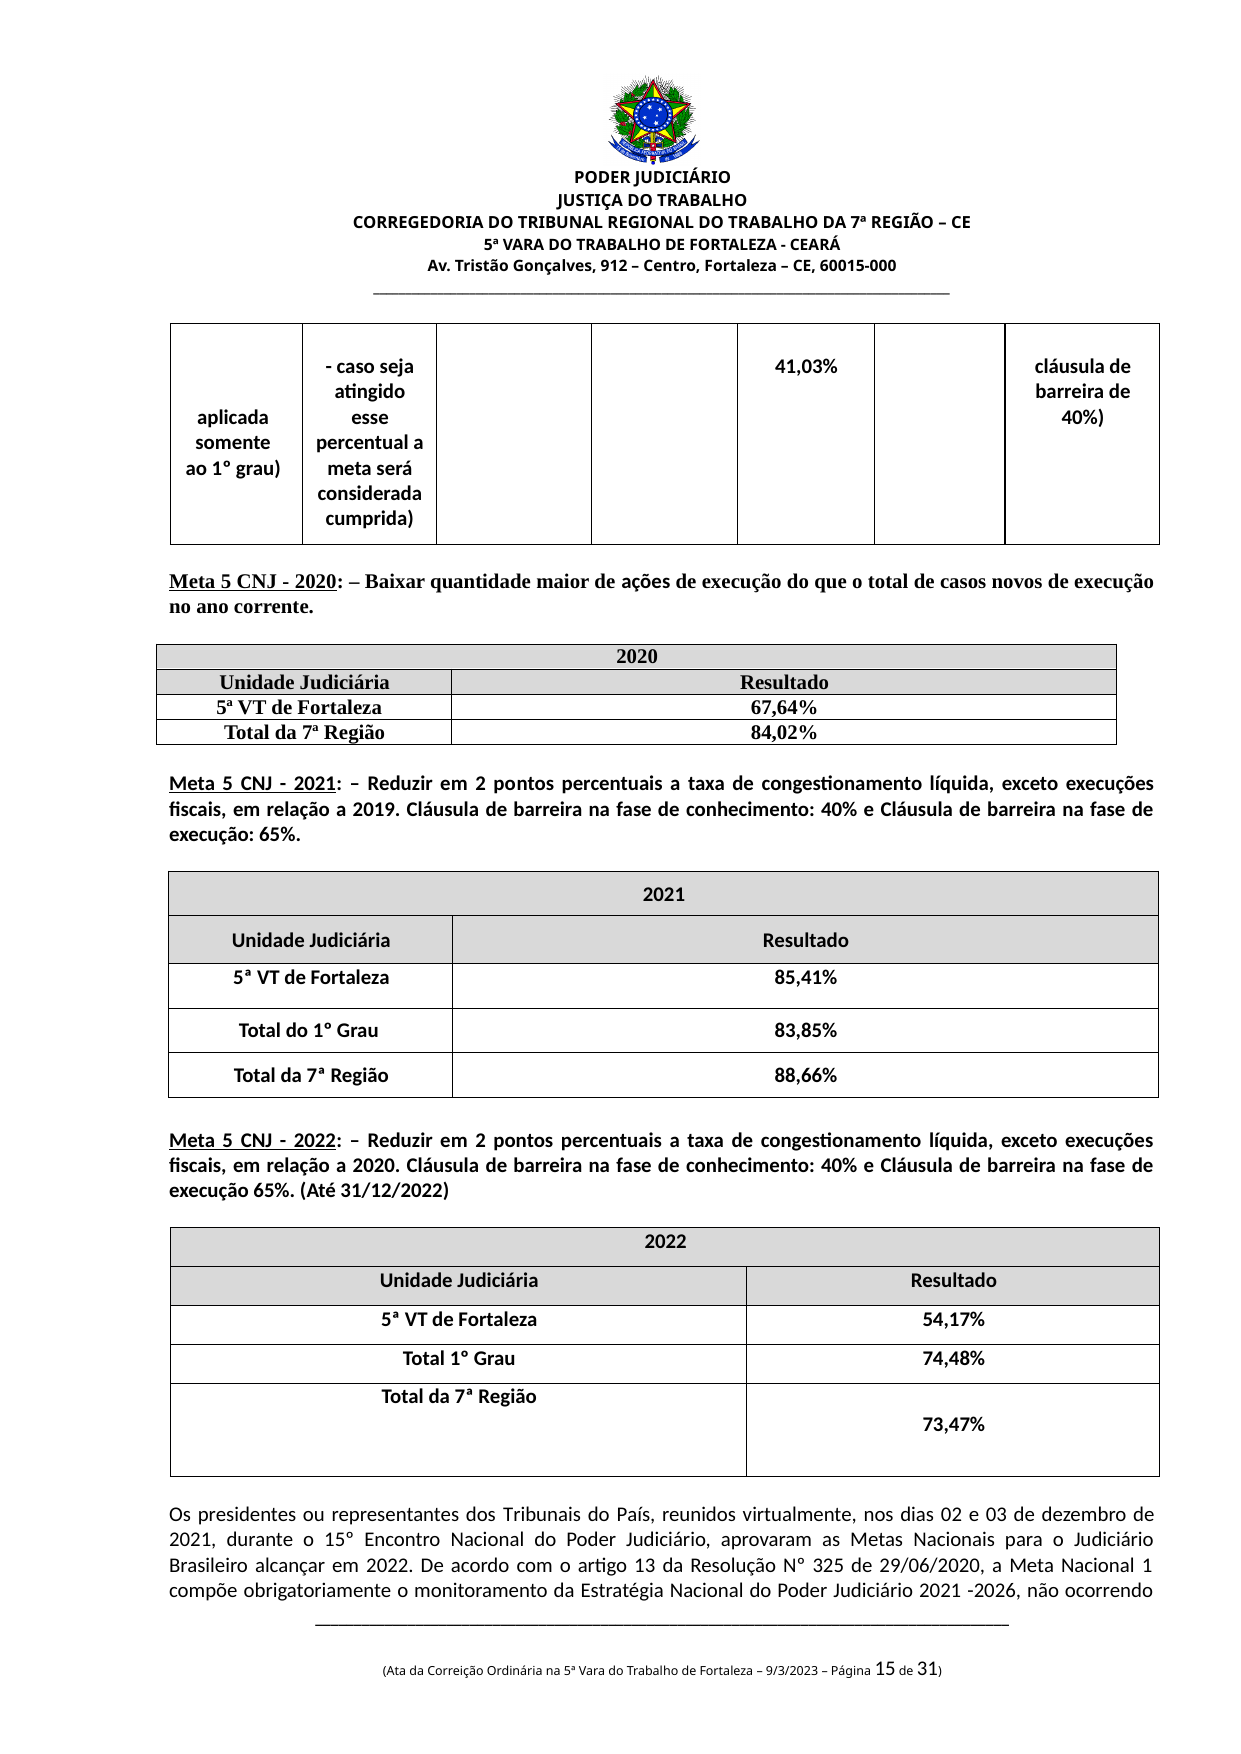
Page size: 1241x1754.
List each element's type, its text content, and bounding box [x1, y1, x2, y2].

table_cell 54,17% [747, 1306, 1159, 1344]
table_cell - caso seja atingido esse percentual a meta será considerada cumprida) [303, 324, 436, 543]
table_cell Unidade Judiciária [169, 916, 452, 963]
table_cell Unidade Judiciária [171, 1267, 746, 1305]
table_cell Total 1º Grau [171, 1345, 746, 1383]
subtitle Meta 5 CNJ - 2021: – Reduzir em 2 pontos percentuais a taxa de congestionamento líquida, exceto execuções fiscais, em relação a 2019. Cláusula de barreira na fase de conhecimento: 40% e Cláusula de barreira na fase de execução: 65%. [169, 770, 1155, 847]
table_cell [437, 324, 591, 543]
table_cell Total da 7ª Região [171, 1384, 746, 1476]
table_header 2020 [157, 645, 1116, 668]
table_cell 85,41% [453, 964, 1158, 1007]
table_cell 83,85% [453, 1009, 1158, 1052]
table_cell 67,64% [452, 695, 1116, 719]
table_cell 5ª VT de Fortaleza [171, 1306, 746, 1344]
table_cell [592, 324, 737, 543]
picture [603, 73, 702, 166]
table_header 2021 [169, 872, 1158, 915]
table_cell Total da 7ª Região [169, 1053, 452, 1097]
table_cell aplicada somente ao 1º grau) [171, 324, 302, 543]
table_cell 5ª VT de Fortaleza [157, 695, 451, 719]
table_cell 5ª VT de Fortaleza [169, 964, 452, 1007]
table_cell 74,48% [747, 1345, 1159, 1383]
table_header 2022 [171, 1228, 1159, 1266]
table_cell Resultado [453, 916, 1158, 963]
table_cell Unidade Judiciária [157, 670, 451, 694]
table_cell Resultado [747, 1267, 1159, 1305]
table_cell 73,47% [747, 1384, 1159, 1476]
subtitle Meta 5 CNJ - 2020: – Baixar quantidade maior de ações de execução do que o total de casos novos de execução no ano corrente. [169, 568, 1155, 618]
table_cell 88,66% [453, 1053, 1158, 1097]
table_cell Total do 1º Grau [169, 1009, 452, 1052]
subtitle Meta 5 CNJ - 2022: – Reduzir em 2 pontos percentuais a taxa de congestionamento líquida, exceto execuções fiscais, em relação a 2020. Cláusula de barreira na fase de conhecimento: 40% e Cláusula de barreira na fase de execução 65%. (Até 31/12/2022) [169, 1127, 1155, 1203]
table_cell cláusula de barreira de 40%) [1006, 324, 1159, 543]
table_cell 41,03% [738, 324, 874, 543]
table_cell Resultado [452, 670, 1116, 694]
table_cell 84,02% [452, 720, 1116, 744]
table_cell [875, 324, 1004, 543]
table_cell Total da 7ª Região [157, 720, 451, 744]
subtitle Os presidentes ou representantes dos Tribunais do País, reunidos virtualmente, nos dias 02 e 03 de dezembro de 2021, durante o 15º Encontro Nacional do Poder Judiciário, aprovaram as Metas Nacionais para o Judiciário Brasileiro alcançar em 2022. De acordo com o artigo 13 da Resolução Nº 325 de 29/06/2020, a Meta Nacional 1 compõe obrigatoriamente o monitoramento da Estratégia Nacional do Poder Judiciário 2021 -2026, não ocorrendo [169, 1501, 1155, 1603]
